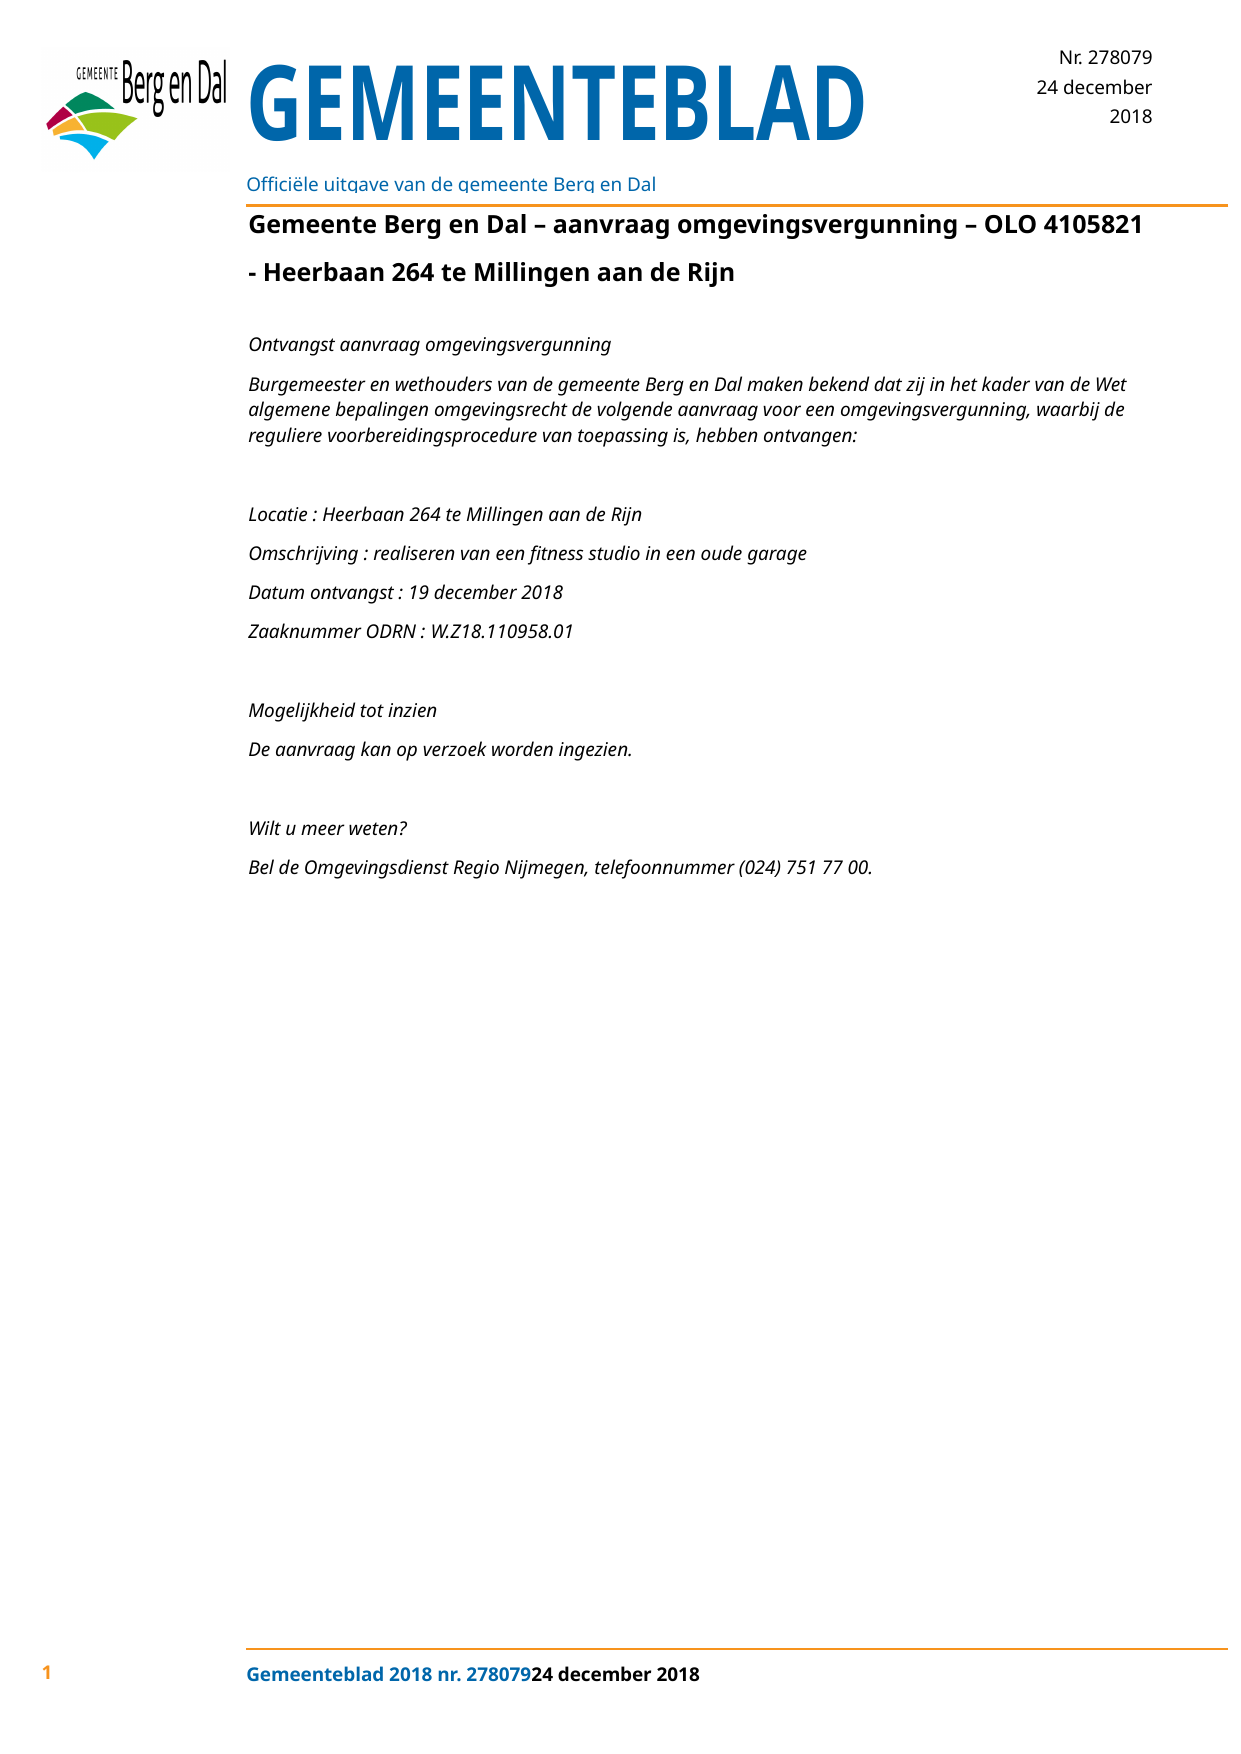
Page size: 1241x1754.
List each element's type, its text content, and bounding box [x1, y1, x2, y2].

text De aanvraag kan op verzoek worden ingezien. [248, 736, 1152, 762]
text Locatie : Heerbaan 264 te Millingen aan de Rijn [248, 501, 1152, 526]
text Ontvangst aanvraag omgevingsvergunning [248, 331, 1152, 357]
text Gemeente Berg en Dal – aanvraag omgevingsvergunning – OLO 4105821 - Heerbaan 264 te Millingen aan de Rijn [248, 207, 1152, 288]
text Wilt u meer weten? [248, 815, 1152, 841]
picture [41, 47, 231, 172]
text Bel de Omgevingsdienst Regio Nijmegen, telefoonnummer (024) 751 77 00. [248, 854, 1152, 880]
text Zaaknummer ODRN : W.Z18.110958.01 [248, 618, 1152, 644]
text Mogelijkheid tot inzien [248, 697, 1152, 723]
text Datum ontvangst : 19 december 2018 [248, 579, 1152, 605]
text Omschrijving : realiseren van een fitness studio in een oude garage [248, 540, 1152, 566]
text Burgemeester en wethouders van de gemeente Berg en Dal maken bekend dat zij in het kader van de Wet algemene bepalingen omgevingsrecht de volgende aanvraag voor een omgevingsvergunning, waarbij de reguliere voorbereidingsprocedure van toepassing is, hebben ontvangen: [248, 371, 1152, 448]
